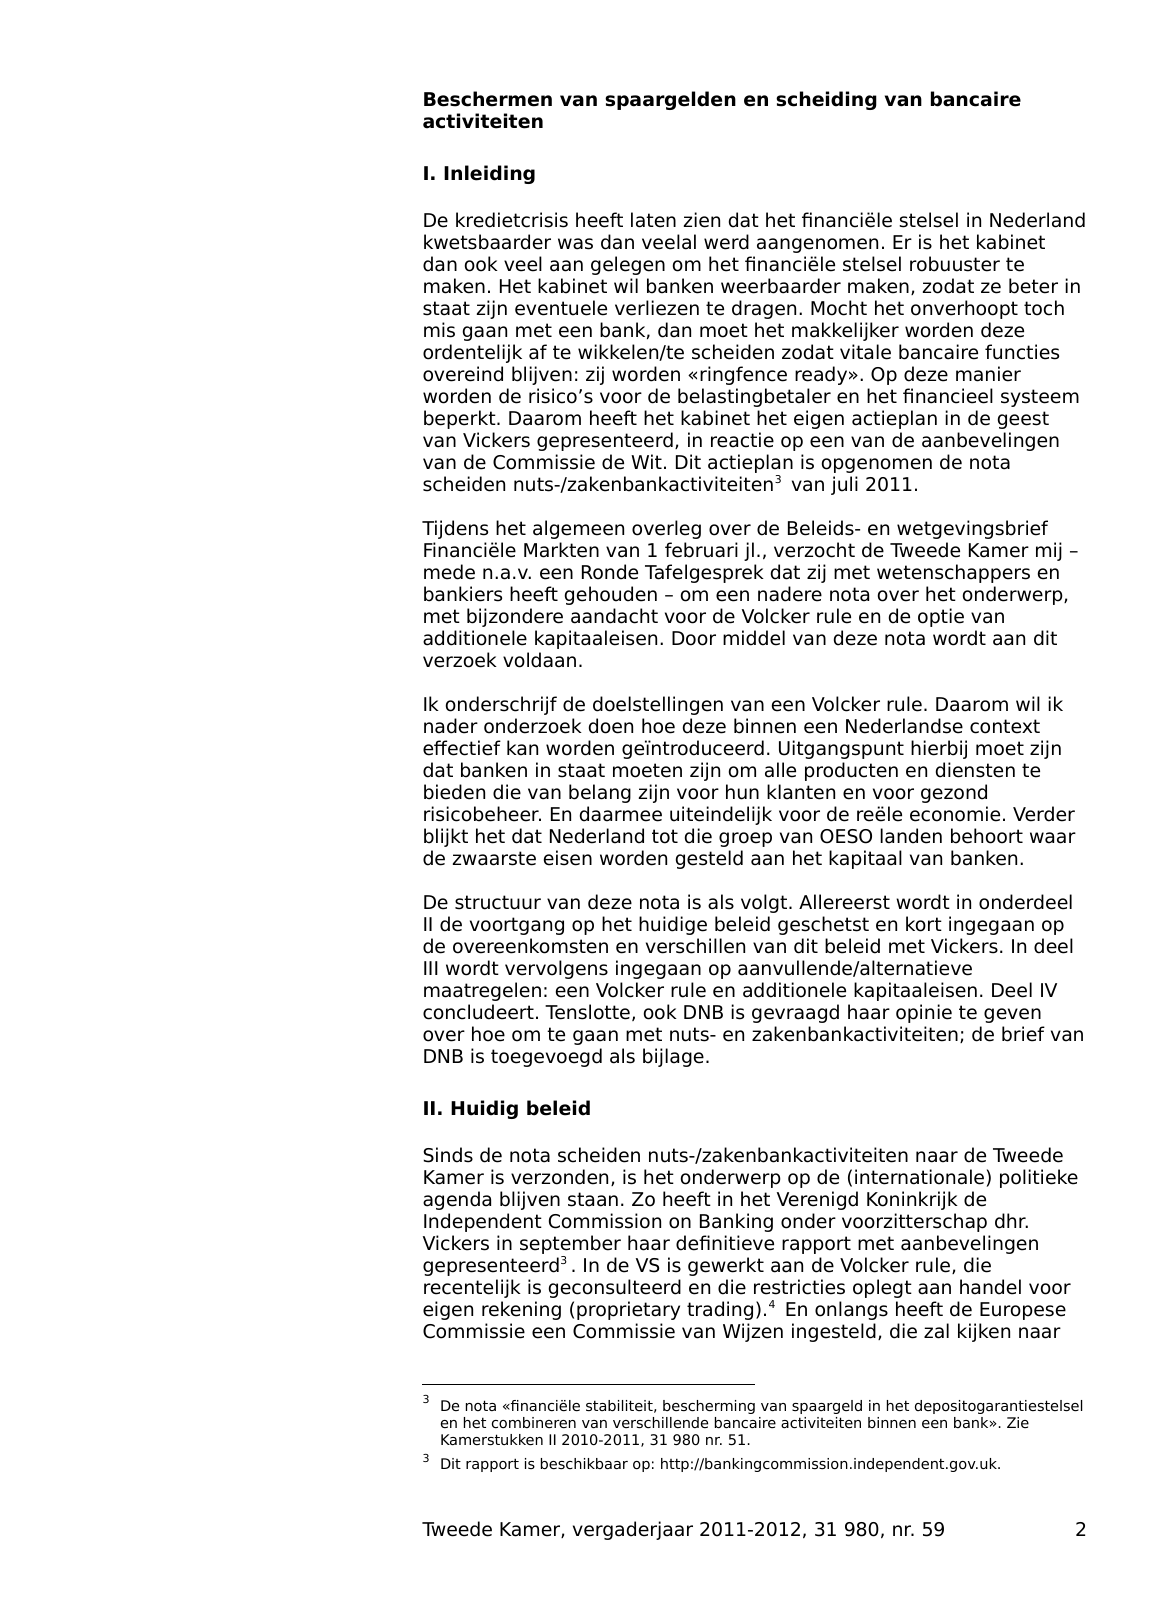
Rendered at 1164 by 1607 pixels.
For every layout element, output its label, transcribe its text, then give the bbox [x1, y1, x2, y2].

text Tijdens het algemeen overleg over de Beleids- en wetgevingsbrief Financiële Markten van 1 februari jl., verzocht de Tweede Kamer mij – mede n.a.v. een Ronde Tafelgesprek dat zij met wetenschappers en bankiers heeft gehouden – om een nadere nota over het onderwerp, met bijzondere aandacht voor de Volcker rule en de optie van additionele kapitaaleisen. Door middel van deze nota wordt aan dit verzoek voldaan. [422, 518, 1087, 672]
text Sinds de nota scheiden nuts-/zakenbankactiviteiten naar de Tweede Kamer is verzonden, is het onderwerp op de (internationale) politieke agenda blijven staan. Zo heeft in het Verenigd Koninkrijk de Independent Commission on Banking onder voorzitterschap dhr. Vickers in september haar definitieve rapport met aanbevelingen gepresenteerd. In de VS is gewerkt aan de Volcker rule, die recentelijk is geconsulteerd en die restricties oplegt aan handel voor eigen rekening (proprietary trading). En onlangs heeft de Europese Commissie een Commissie van Wijzen ingesteld, die zal kijken naar [422, 1145, 1087, 1343]
subtitle Beschermen van spaargelden en scheiding van bancaire activiteiten [422, 89, 1087, 133]
text De structuur van deze nota is als volgt. Allereerst wordt in onderdeel II de voortgang op het huidige beleid geschetst en kort ingegaan op de overeenkomsten en verschillen van dit beleid met Vickers. In deel III wordt vervolgens ingegaan op aanvullende/alternatieve maatregelen: een Volcker rule en additionele kapitaaleisen. Deel IV concludeert. Tenslotte, ook DNB is gevraagd haar opinie te geven over hoe om te gaan met nuts- en zakenbankactiviteiten; de brief van DNB is toegevoegd als bijlage. [422, 892, 1087, 1068]
text Dit rapport is beschikbaar op: http://bankingcommission.independent.gov.uk. [422, 1452, 1087, 1474]
text De nota «financiële stabiliteit, bescherming van spaargeld in het depositogarantiestelsel en het combineren van verschillende bancaire activiteiten binnen een bank». Zie Kamerstukken II 2010-2011, 31 980 nr. 51. [422, 1393, 1087, 1449]
text De kredietcrisis heeft laten zien dat het financiële stelsel in Nederland kwetsbaarder was dan veelal werd aangenomen. Er is het kabinet dan ook veel aan gelegen om het financiële stelsel robuuster te maken. Het kabinet wil banken weerbaarder maken, zodat ze beter in staat zijn eventuele verliezen te dragen. Mocht het onverhoopt toch mis gaan met een bank, dan moet het makkelijker worden deze ordentelijk af te wikkelen/te scheiden zodat vitale bancaire functies overeind blijven: zij worden «ringfence ready». Op deze manier worden de risico’s voor de belastingbetaler en het financieel systeem beperkt. Daarom heeft het kabinet het eigen actieplan in de geest van Vickers gepresenteerd, in reactie op een van de aanbevelingen van de Commissie de Wit. Dit actieplan is opgenomen de nota scheiden nuts-/zakenbankactiviteiten van juli 2011. [422, 210, 1087, 496]
subtitle I. Inleiding [422, 163, 1087, 185]
subtitle II. Huidig beleid [422, 1098, 1087, 1120]
text Ik onderschrijf de doelstellingen van een Volcker rule. Daarom wil ik nader onderzoek doen hoe deze binnen een Nederlandse context effectief kan worden geïntroduceerd. Uitgangspunt hierbij moet zijn dat banken in staat moeten zijn om alle producten en diensten te bieden die van belang zijn voor hun klanten en voor gezond risicobeheer. En daarmee uiteindelijk voor de reële economie. Verder blijkt het dat Nederland tot die groep van OESO landen behoort waar de zwaarste eisen worden gesteld aan het kapitaal van banken. [422, 694, 1087, 870]
